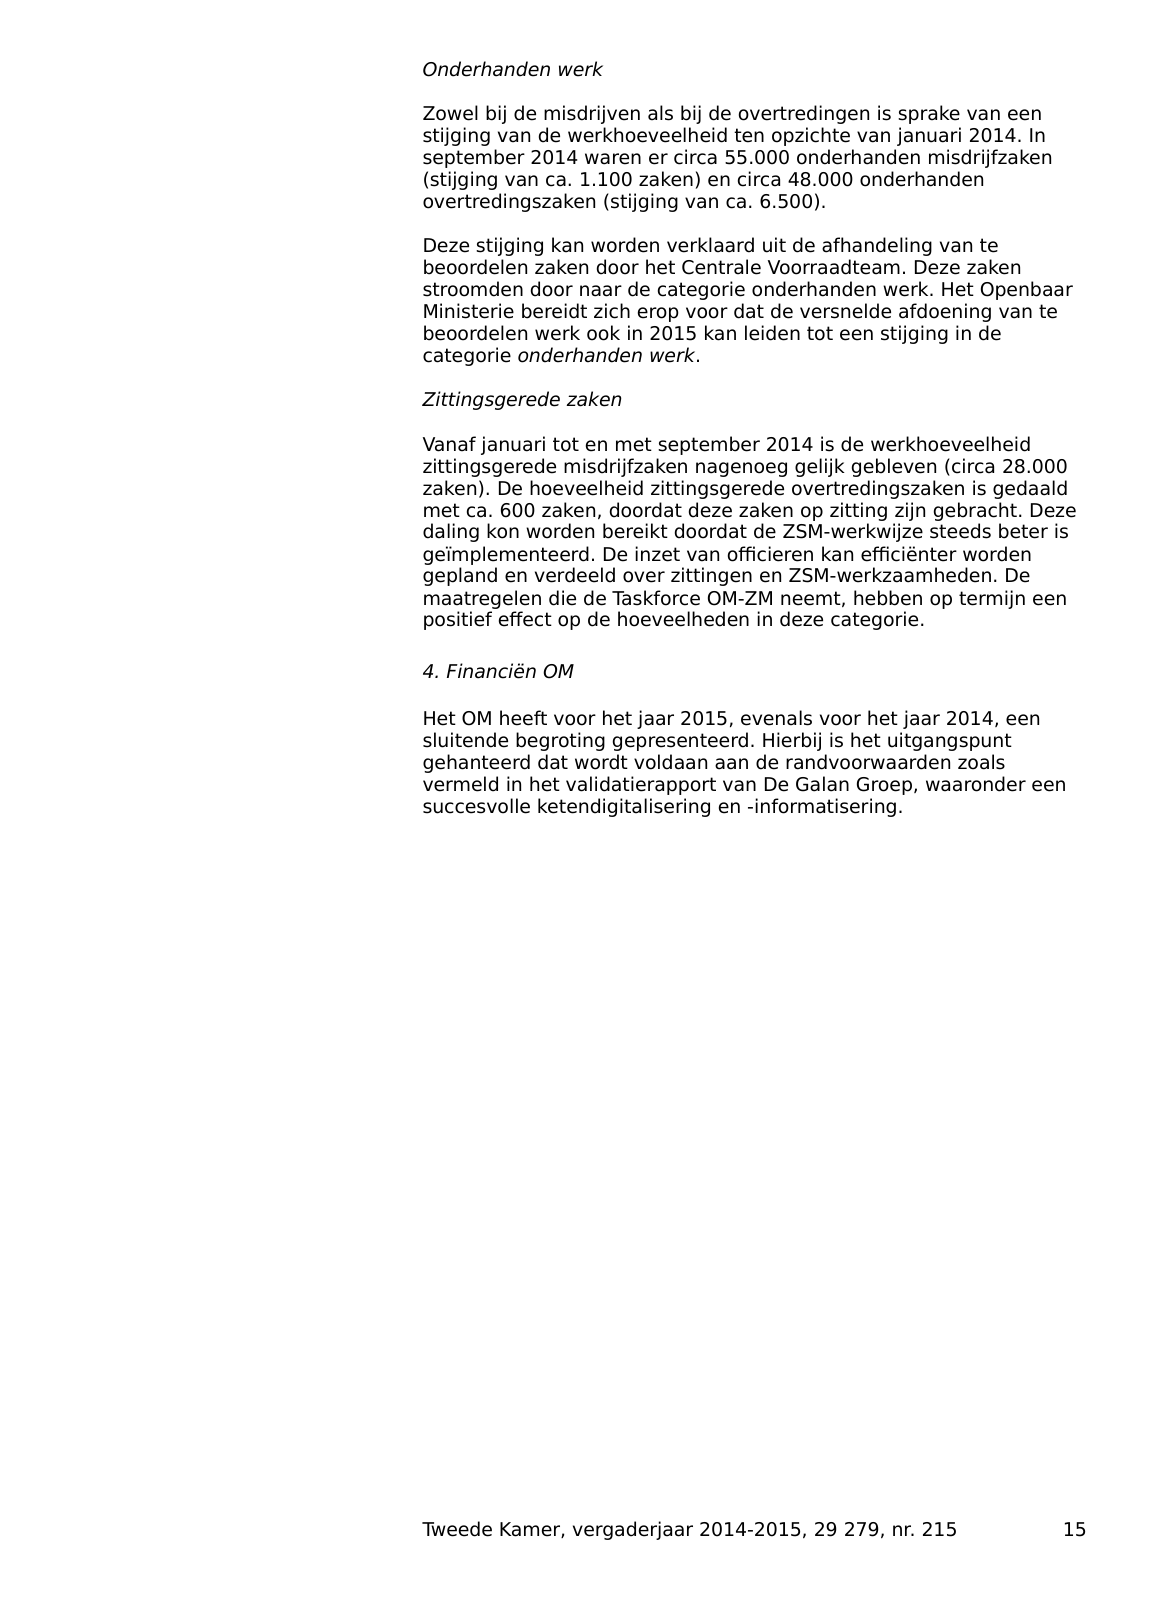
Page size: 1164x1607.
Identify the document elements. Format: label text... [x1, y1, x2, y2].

text Zowel bij de misdrijven als bij de overtredingen is sprake van een stijging van de werkhoeveelheid ten opzichte van januari 2014. In september 2014 waren er circa 55.000 onderhanden misdrijfzaken (stijging van ca. 1.100 zaken) en circa 48.000 onderhanden overtredingszaken (stijging van ca. 6.500). [422, 103, 1087, 213]
subtitle Onderhanden werk [422, 59, 1087, 81]
text Vanaf januari tot en met september 2014 is de werkhoeveelheid zittingsgerede misdrijfzaken nagenoeg gelijk gebleven (circa 28.000 zaken). De hoeveelheid zittingsgerede overtredingszaken is gedaald met ca. 600 zaken, doordat deze zaken op zitting zijn gebracht. Deze daling kon worden bereikt doordat de ZSM-werkwijze steeds beter is geïmplementeerd. De inzet van officieren kan efficiënter worden gepland en verdeeld over zittingen en ZSM-werkzaamheden. De maatregelen die de Taskforce OM-ZM neemt, hebben op termijn een positief effect op de hoeveelheden in deze categorie. [422, 433, 1087, 631]
text Deze stijging kan worden verklaard uit de afhandeling van te beoordelen zaken door het Centrale Voorraadteam. Deze zaken stroomden door naar de categorie onderhanden werk. Het Openbaar Ministerie bereidt zich erop voor dat de versnelde afdoening van te beoordelen werk ook in 2015 kan leiden tot een stijging in de categorie onderhanden werk. [422, 235, 1087, 367]
subtitle 4. Financiën OM [422, 661, 1087, 683]
text Het OM heeft voor het jaar 2015, evenals voor het jaar 2014, een sluitende begroting gepresenteerd. Hierbij is het uitgangspunt gehanteerd dat wordt voldaan aan de randvoorwaarden zoals vermeld in het validatierapport van De Galan Groep, waaronder een succesvolle ketendigitalisering en -informatisering. [422, 708, 1087, 818]
subtitle Zittingsgerede zaken [422, 389, 1087, 411]
